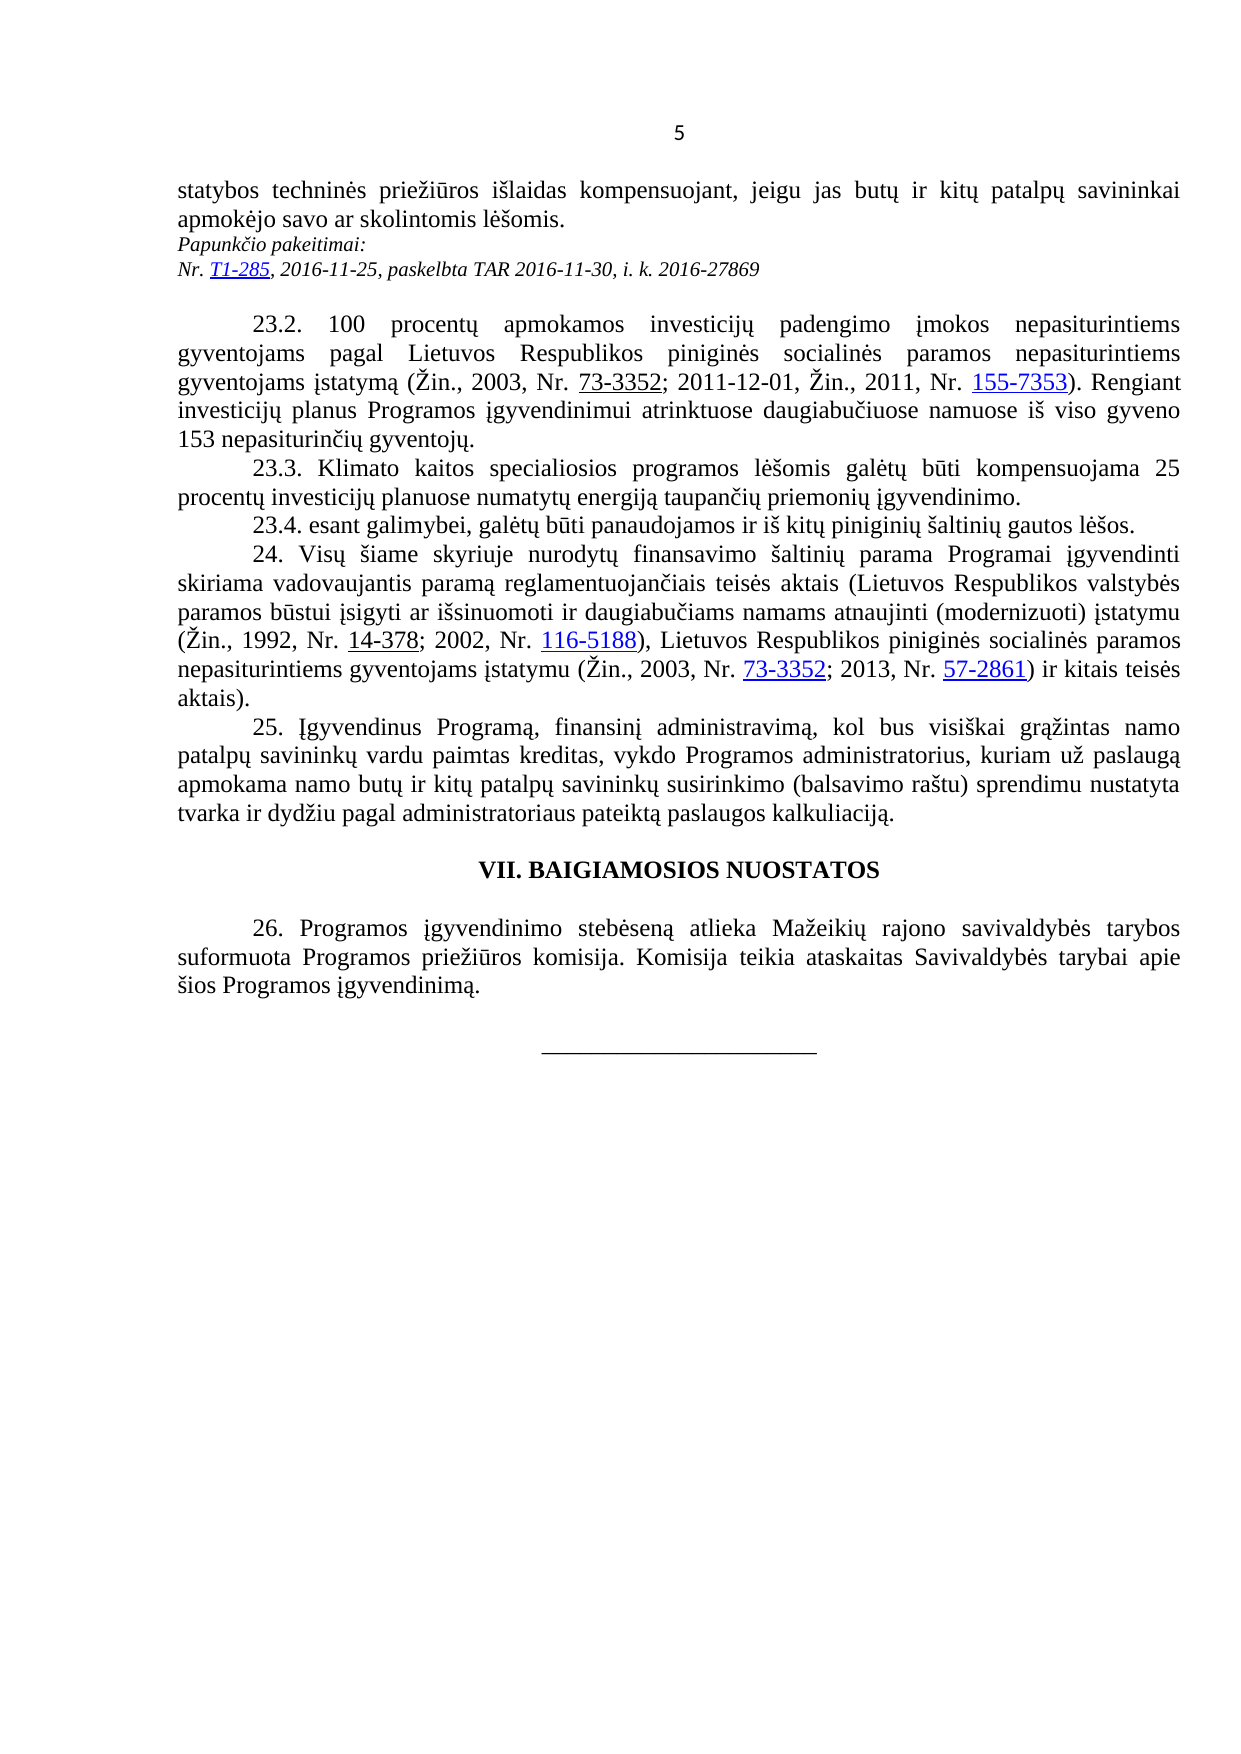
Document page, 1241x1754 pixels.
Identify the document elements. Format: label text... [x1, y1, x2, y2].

text ______________________ [177, 1028, 1181, 1057]
text 23.4. esant galimybei, galėtų būti panaudojamos ir iš kitų piniginių šaltinių gautos lėšos. [177, 511, 1181, 539]
text 24. Visų šiame skyriuje nurodytų finansavimo šaltinių parama Programai įgyvendinti skiriama vadovaujantis paramą reglamentuojančiais teisės aktais (Lietuvos Respublikos valstybės paramos būstui įsigyti ar išsinuomoti ir daugiabučiams namams atnaujinti (modernizuoti) įstatymu (Žin., 1992, Nr. 14-378; 2002, Nr. 116-5188), Lietuvos Respublikos piniginės socialinės paramos nepasiturintiems gyventojams įstatymu (Žin., 2003, Nr. 73-3352; 2013, Nr. 57-2861) ir kitais teisės aktais). [177, 539, 1181, 712]
text Nr. T1-285, 2016-11-25, paskelbta TAR 2016-11-30, i. k. 2016-27869 [177, 256, 1181, 281]
text statybos techninės priežiūros išlaidas kompensuojant, jeigu jas butų ir kitų patalpų savininkai apmokėjo savo ar skolintomis lėšomis. [177, 175, 1181, 232]
text 26. Programos įgyvendinimo stebėseną atlieka Mažeikių rajono savivaldybės tarybos suformuota Programos priežiūros komisija. Komisija teikia ataskaitas Savivaldybės tarybai apie šios Programos įgyvendinimą. [177, 913, 1181, 999]
text 23.3. Klimato kaitos specialiosios programos lėšomis galėtų būti kompensuojama 25 procentų investicijų planuose numatytų energiją taupančių priemonių įgyvendinimo. [177, 453, 1181, 511]
text 25. Įgyvendinus Programą, finansinį administravimą, kol bus visiškai grąžintas namo patalpų savininkų vardu paimtas kreditas, vykdo Programos administratorius, kuriam už paslaugą apmokama namo butų ir kitų patalpų savininkų susirinkimo (balsavimo raštu) sprendimu nustatyta tvarka ir dydžiu pagal administratoriaus pateiktą paslaugos kalkuliaciją. [177, 712, 1181, 827]
text 23.2. 100 procentų apmokamos investicijų padengimo įmokos nepasiturintiems gyventojams pagal Lietuvos Respublikos piniginės socialinės paramos nepasiturintiems gyventojams įstatymą (Žin., 2003, Nr. 73-3352; 2011-12-01, Žin., 2011, Nr. 155-7353). Rengiant investicijų planus Programos įgyvendinimui atrinktuose daugiabučiuose namuose iš viso gyveno 153 nepasiturinčių gyventojų. [177, 309, 1181, 453]
text VII. BAIGIAMOSIOS NUOSTATOS [177, 856, 1181, 884]
text Papunkčio pakeitimai: [177, 232, 1181, 256]
